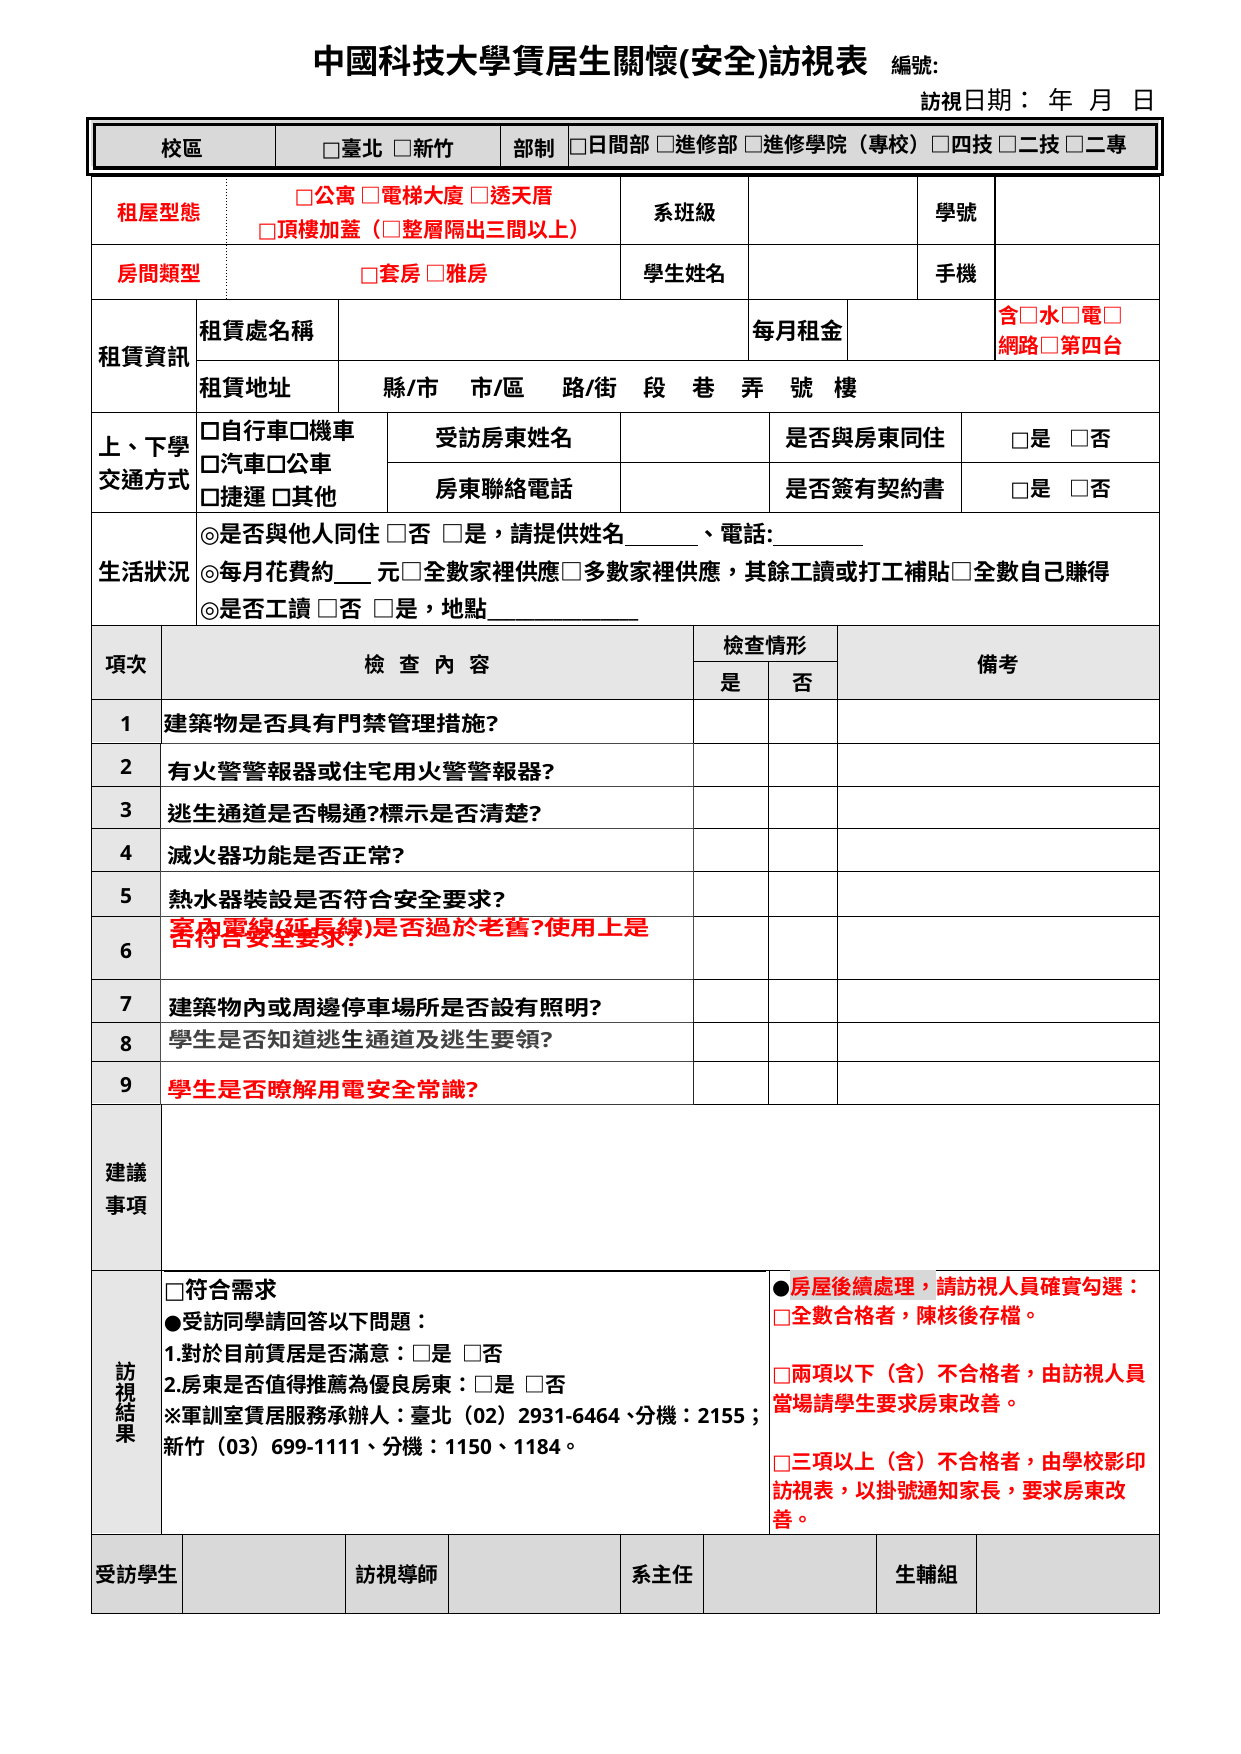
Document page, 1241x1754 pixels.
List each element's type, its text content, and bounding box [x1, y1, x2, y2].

table_header □臺北 □新竹 [276, 126, 500, 166]
table_cell 學生姓名 [621, 245, 748, 299]
table_cell 生輔組 [877, 1535, 976, 1613]
table_cell [848, 300, 994, 359]
table_cell [838, 1023, 1159, 1061]
table_cell 有火警警報器或住宅用火警警報器? [161, 744, 693, 786]
table_cell [694, 829, 768, 871]
table_cell [694, 917, 768, 979]
table_cell 訪視導師 [346, 1535, 448, 1613]
table_header 校區 [91, 120, 276, 166]
table_cell 自行車機車 汽車公車 捷運 其他 [197, 413, 387, 512]
table_cell 6 [92, 917, 160, 979]
table_cell [838, 787, 1159, 828]
table_cell [769, 872, 837, 916]
table_cell □套房 □雅房 [227, 245, 620, 299]
table_cell 是否簽有契約書 [770, 463, 961, 512]
table_cell [694, 744, 768, 786]
table_cell [769, 700, 837, 742]
table_header □日間部 □進修部 □進修學院（專校）□四技 □二技 □二專 [568, 120, 1159, 166]
table_cell [704, 1535, 876, 1613]
table_cell [838, 980, 1159, 1022]
table_cell 建築物內或周邊停車場所是否設有照明? [161, 980, 693, 1022]
table_cell 受訪學生 [92, 1535, 182, 1613]
table_cell 租賃資訊 [92, 300, 196, 412]
table_cell 逃生通道是否暢通?標示是否清楚? [161, 787, 693, 828]
table_cell 熱水器裝設是否符合安全要求? [161, 872, 693, 916]
table_cell [838, 700, 1159, 742]
table_cell 建議 事項 [92, 1105, 161, 1270]
table_cell 項次 [92, 626, 161, 699]
table_cell 室內電線(延長線)是否過於老舊?使用上是 否符合安全要求? [161, 917, 693, 979]
table_cell 9 [92, 1062, 160, 1103]
table_cell [162, 1105, 1159, 1270]
table_cell ●房屋後續處理，請訪視人員確實勾選： □全數合格者，陳核後存檔。 □兩項以下（含）不合格者，由訪視人員當場請學生要求房東改善。 □三項以上（含）不合格者，由學校影印訪視表，以掛號通知家長，要求房東改善。 [770, 1271, 1159, 1533]
table_cell 滅火器功能是否正常? [161, 829, 693, 871]
table_cell [769, 980, 837, 1022]
table_cell 1 [92, 700, 161, 742]
table_cell 2 [92, 744, 160, 786]
table_cell 5 [92, 872, 160, 916]
table_cell 學號 [918, 177, 994, 244]
table_cell 是否與房東同住 [770, 413, 961, 461]
table_cell [621, 413, 769, 461]
table_cell 縣/市 市/區 路/街 段 巷 弄 號 樓 [339, 361, 1159, 412]
table_cell [769, 917, 837, 979]
table_cell 租屋型態 [92, 177, 227, 244]
table_cell [694, 1023, 768, 1061]
table_cell [769, 829, 837, 871]
table_cell □符合需求 ●受訪同學請回答以下問題： 1.對於目前賃居是否滿意：□是 □否 2.房東是否值得推薦為優良房東：□是 □否 ※軍訓室賃居服務承辦人：臺北（02）2931-6464、分機：2155； 新竹（03）699-1111、分機：1150、1184。 [162, 1271, 769, 1533]
table_cell 房間類型 [92, 245, 227, 299]
table_cell 否 [769, 662, 837, 699]
table_cell [838, 829, 1159, 871]
table_cell 系主任 [621, 1535, 703, 1613]
table_header [91, 166, 1159, 173]
table_cell 受訪房東姓名 [388, 413, 620, 461]
table_cell 上、下學 交通方式 [92, 413, 196, 512]
table_cell □是 □否 [962, 463, 1159, 512]
table_cell 含□水□電□ 網路□第四台 [996, 300, 1159, 359]
table_cell [838, 1062, 1159, 1103]
table_cell [749, 245, 917, 299]
table_header 中國科技大學賃居生關懷(安全)訪視表 編號: 訪視日期： 年 月 日 [91, 47, 1159, 117]
table_cell 建築物是否具有門禁管理措施? [162, 700, 693, 742]
table_cell [694, 787, 768, 828]
table_cell [694, 980, 768, 1022]
table_cell [769, 1023, 837, 1061]
table_cell □公寓 □電梯大廈 □透天厝 □頂樓加蓋（□整層隔出三間以上） [227, 177, 620, 244]
table_cell [183, 1535, 345, 1613]
table_cell [694, 700, 768, 742]
table_cell 手機 [918, 245, 994, 299]
table_cell 每月租金 [749, 300, 847, 359]
table_cell [449, 1535, 620, 1613]
table_cell [838, 872, 1159, 916]
table_cell [694, 872, 768, 916]
table_cell [694, 1062, 768, 1103]
table_cell 7 [92, 980, 160, 1022]
table_cell ◎是否與他人同住 □否 □是，請提供姓名 、電話: ◎每月花費約 .元□全數家裡供應□多數家裡供應，其餘工讀或打工補貼□全數自己賺得 ◎是否工讀 □否 □是，地點________________ [197, 513, 1159, 625]
table_cell [838, 917, 1159, 979]
table_cell 生活狀況 [92, 513, 196, 625]
table_cell [996, 245, 1159, 299]
table_header 部制 [501, 126, 568, 166]
table_cell 檢查情形 [694, 626, 837, 661]
table_cell 租賃處名稱 [197, 300, 338, 359]
table_cell [339, 300, 748, 359]
table_cell 學生是否暸解用電安全常識? [161, 1062, 693, 1103]
table_cell [769, 787, 837, 828]
table_cell 4 [92, 829, 160, 871]
table_cell [996, 177, 1159, 244]
table_cell [769, 1062, 837, 1103]
table_cell 8 [92, 1023, 160, 1061]
table_cell 3 [92, 787, 160, 828]
table_cell 備考 [838, 626, 1159, 699]
table_cell □是 □否 [962, 413, 1159, 461]
table_cell 訪視結果 [92, 1271, 161, 1533]
table_cell 檢 查 內 容 [162, 626, 693, 699]
table_cell [977, 1535, 1159, 1613]
table_cell 租賃地址 [197, 361, 338, 412]
table_cell 學生是否知道逃生通道及逃生要領? [161, 1023, 693, 1061]
table_cell 是 [694, 662, 768, 699]
table_cell [749, 177, 917, 244]
table_cell [838, 744, 1159, 786]
table_cell 房東聯絡電話 [388, 463, 620, 512]
table_cell 系班級 [621, 177, 748, 244]
table_cell [769, 744, 837, 786]
table_cell [621, 463, 769, 512]
